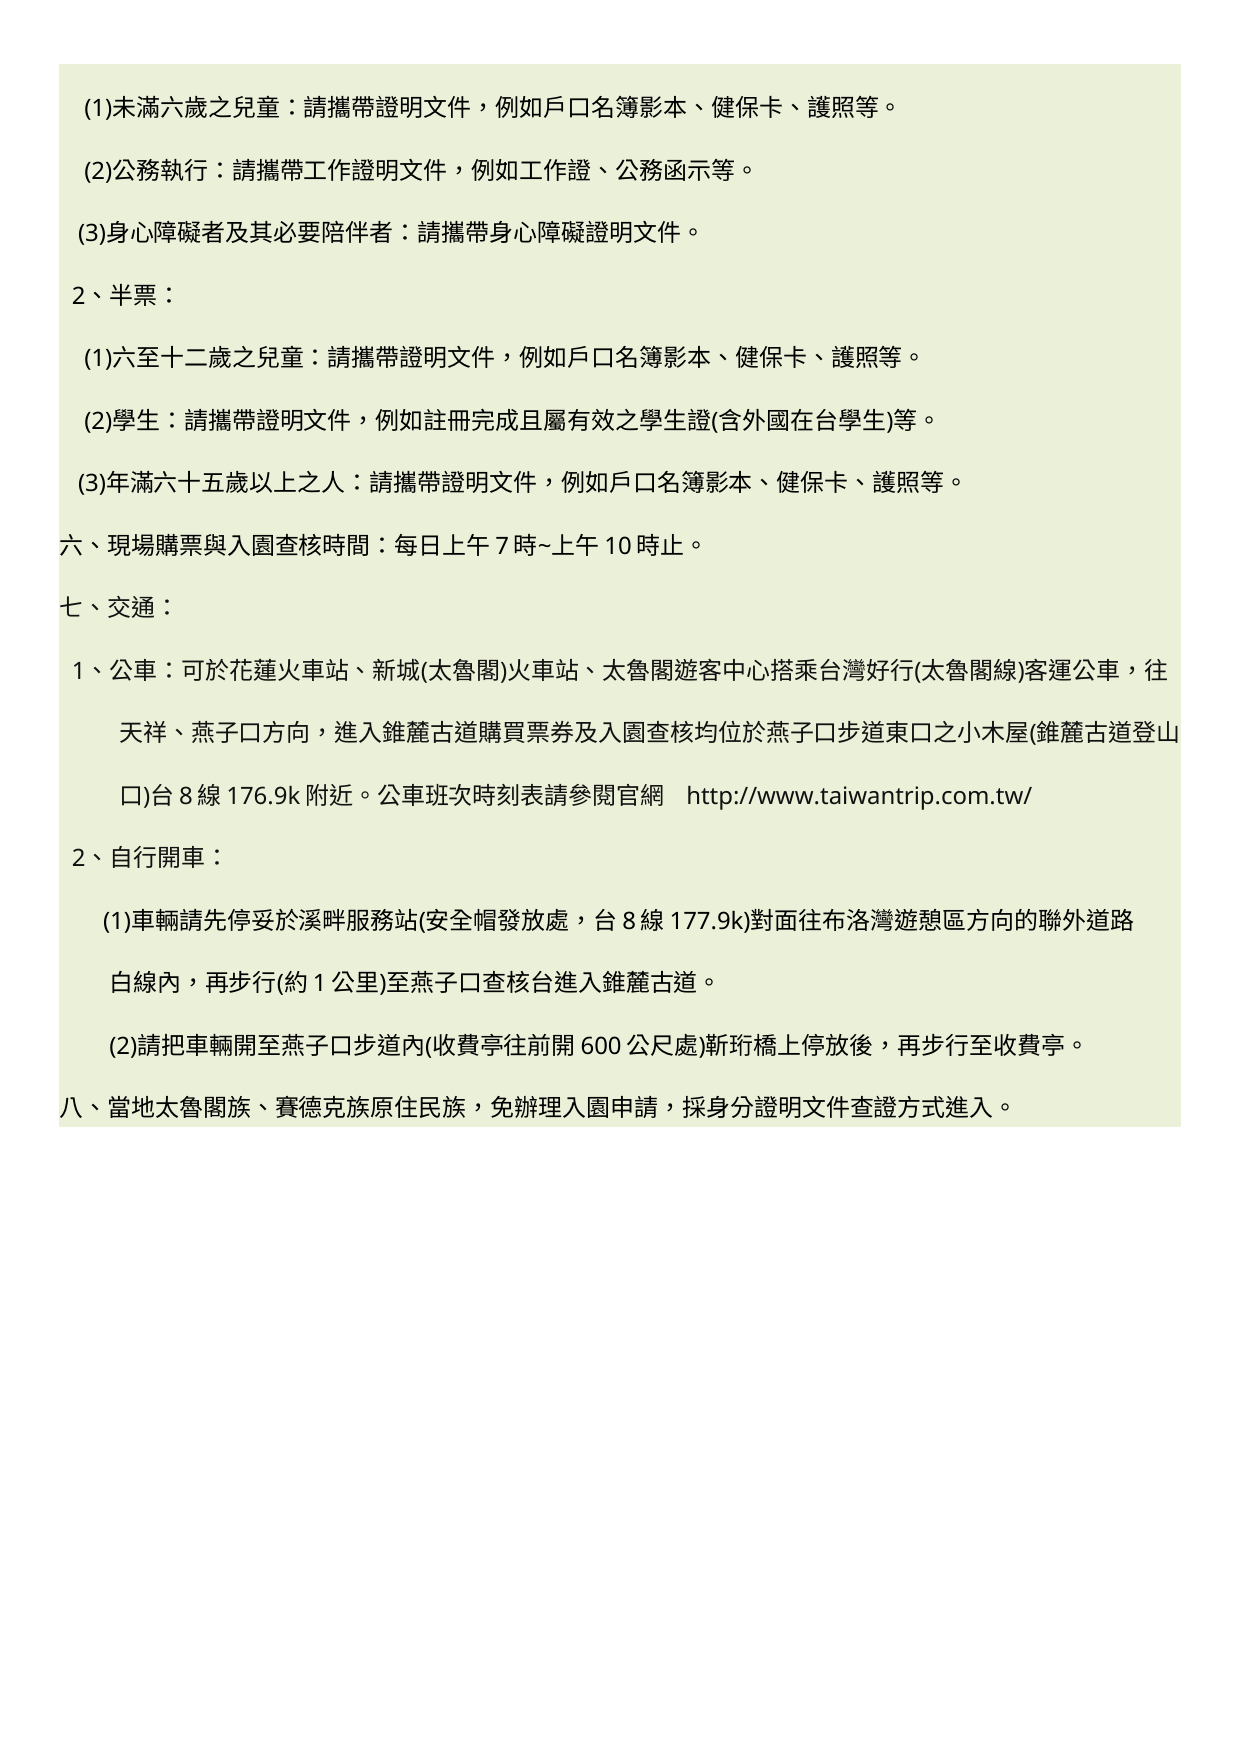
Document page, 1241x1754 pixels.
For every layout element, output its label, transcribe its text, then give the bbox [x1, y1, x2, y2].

text 天祥、燕子口方向，進入錐麓古道購買票券及入園查核均位於燕子口步道東口之小木屋(錐麓古道登山 [59, 689, 1181, 752]
text (1)未滿六歲之兒童：請攜帶證明文件，例如戶口名簿影本、健保卡、護照等。 (2)公務執行：請攜帶工作證明文件，例如工作證、公務函示等。 [59, 64, 1181, 189]
text 白線內，再步行(約1公里)至燕子口查核台進入錐麓古道。 (2)請把車輛開至燕子口步道內(收費亭往前開600公尺處)靳珩橋上停放後，再步行至收費亭。 八、當地太魯閣族、賽德克族原住民族，免辦理入園申請，採身分證明文件查證方式進入。 [59, 939, 1181, 1127]
text (3)身心障礙者及其必要陪伴者：請攜帶身心障礙證明文件。 2、半票： (1)六至十二歲之兒童：請攜帶證明文件，例如戶口名簿影本、健保卡、護照等。 (2)學生：請攜帶證明文件，例如註冊完成且屬有效之學生證(含外國在台學生)等。 [59, 189, 1181, 439]
text 口)台8線176.9k附近。公車班次時刻表請參閱官網 http://www.taiwantrip.com.tw/ 2、自行開車： (1)車輛請先停妥於溪畔服務站(安全帽發放處，台8線177.9k)對面往布洛灣遊憩區方向的聯外道路 [59, 752, 1181, 939]
text (3)年滿六十五歲以上之人：請攜帶證明文件，例如戶口名簿影本、健保卡、護照等。 六、現場購票與入園查核時間：每日上午7時~上午10時止。 七、交通： 1、公車：可於花蓮火車站、新城(太魯閣)火車站、太魯閣遊客中心搭乘台灣好行(太魯閣線)客運公車，往 [59, 439, 1181, 689]
